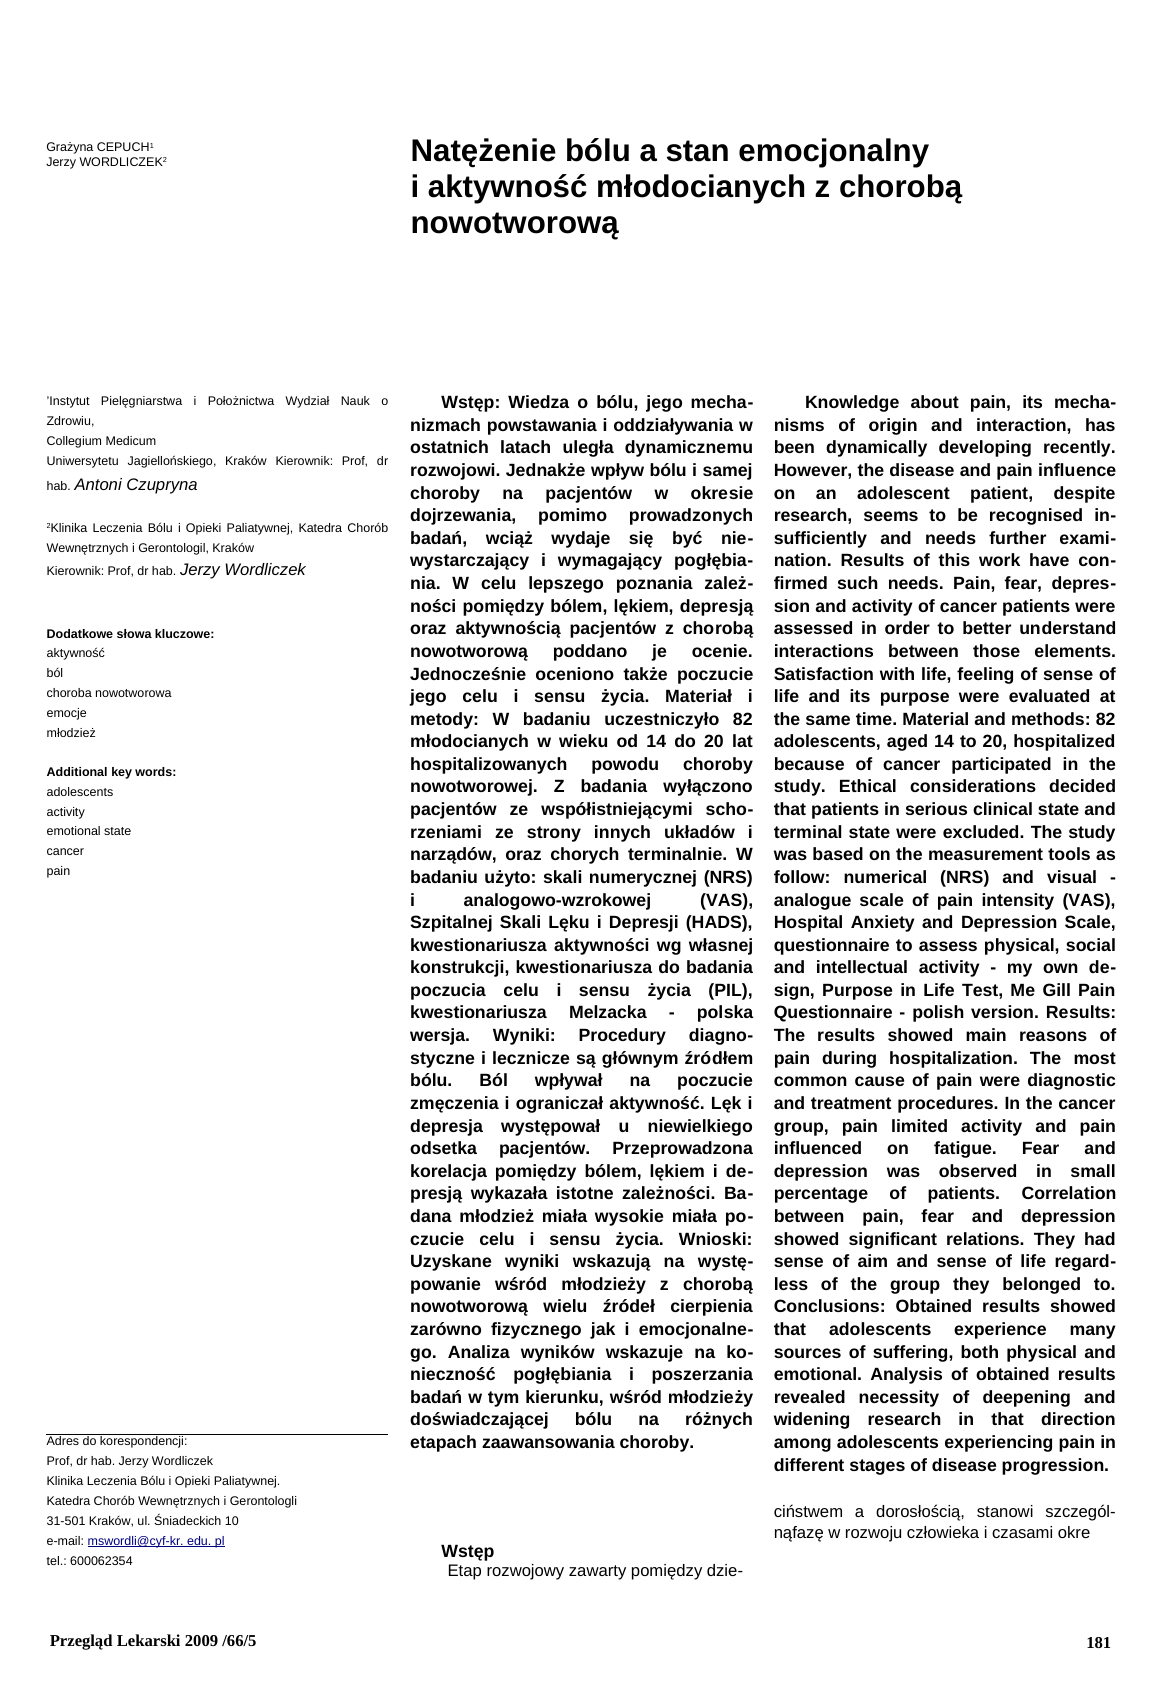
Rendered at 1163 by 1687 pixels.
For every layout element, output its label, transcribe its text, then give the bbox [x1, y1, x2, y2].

text Jerzy WORDLICZEK2 [46, 154, 214, 169]
text Uniwersytetu Jagiellońskiego, Kraków Kierownik: Prof, dr hab. Antoni Czupryna [46, 453, 388, 494]
text młodzież [46, 726, 388, 740]
text 181 [1086, 1632, 1113, 1652]
text choroba nowotworowa [46, 686, 388, 700]
text Przegląd Lekarski 2009 /66/5 [49, 1631, 282, 1650]
subtitle i aktywność młodocianych z chorobą nowotworową [410, 168, 1116, 240]
text adolescents [46, 784, 388, 799]
text tel.: 600062354 [46, 1553, 388, 1568]
text Grażyna CEPUCH1 [46, 140, 214, 154]
text pain [46, 864, 388, 878]
text Knowledge about pain, its mecha­nisms of origin and interaction, has been dynamically developing recently. However, the disease and pain influ­ence on an adolescent patient, despite research, seems to be recognised in­sufficiently and needs further exami­nation. Results of this work have con­firmed such needs. Pain, fear, depres­sion and activity of cancer patients were assessed in order to better un­derstand interactions between those elements. Satisfaction with life, feeling of sense of life and its purpose were evaluated at the same time. Material and methods: 82 adolescents, aged 14 to 20, hospitalized because of cancer participated in the study. Ethical con­siderations decided that patients in serious clinical state and terminal state were excluded. The study was based on the measurement tools as follow: numerical (NRS) and visual - analogue scale of pain intensity (VAS), Hospital Anxiety and Depression Scale, ques­tionnaire to assess physical, social and intellectual activity - my own de­sign, Purpose in Life Test, Me Gill Pain Questionnaire - polish version. Re­sults: The results showed main rea­sons of pain during hospitalization. The most common cause of pain were diagnostic and treatment procedures. In the cancer group, pain limited ac­tivity and pain influenced on fatigue. Fear and depression was observed in small percentage of patients. Correla­tion between pain, fear and depression showed significant relations. They had sense of aim and sense of life regard­less of the group they belonged to. Conclusions: Obtained results showed that adolescents experience many sources of suffering, both physical and emotional. Analysis of obtained results revealed necessity of deepening and widening research in that direction among adolescents experiencing pain in different stages of disease progres­sion. [773, 392, 1116, 1475]
subtitle Natężenie bólu a stan emocjonalny [410, 132, 1116, 168]
text Prof, dr hab. Jerzy Wordliczek [46, 1454, 388, 1468]
text Klinika Leczenia Bólu i Opieki Paliatywnej. [46, 1474, 388, 1488]
text Adres do korespondencji: [46, 1435, 388, 1448]
text 31-501 Kraków, ul. Śniadeckich 10 [46, 1513, 388, 1528]
text 2Klinika Leczenia Bólu i Opieki Paliatywnej, Katedra Chorób Wewnętrznych i Gerontologil, Kraków [46, 520, 388, 554]
text Wstęp [410, 1541, 753, 1561]
text Etap rozwojowy zawarty pomiędzy dzie- [410, 1561, 753, 1580]
text ciństwem a dorosłością, stanowi szczegól- nąfazę w rozwoju człowieka i czasami okre­ [773, 1502, 1116, 1542]
text Dodatkowe słowa kluczowe: [46, 626, 388, 641]
text e-mail: mswordli@cyf-kr. edu. pl [46, 1533, 388, 1548]
text ’Instytut Pielęgniarstwa i Położnictwa Wydział Nauk o Zdrowiu, [46, 393, 388, 428]
text cancer [46, 844, 388, 858]
text Kierownik: Prof, dr hab. Jerzy Wordliczek [46, 560, 388, 579]
text ból [46, 666, 388, 680]
text emocje [46, 706, 388, 720]
text emotional state [46, 824, 388, 838]
text Collegium Medicum [46, 433, 388, 448]
text Wstęp: Wiedza o bólu, jego mecha­nizmach powstawania i oddziaływania w ostatnich latach uległa dynamiczne­mu rozwojowi. Jednakże wpływ bólu i samej choroby na pacjentów w okre­sie dojrzewania, pomimo prowadzo­nych badań, wciąż wydaje się być nie­wystarczający i wymagający pogłębia­nia. W celu lepszego poznania zależ­ności pomiędzy bólem, lękiem, depre­sją oraz aktywnością pacjentów z cho­robą nowotworową poddano je ocenie. Jednocześnie oceniono także poczu­cie jego celu i sensu życia. Materiał i metody: W badaniu uczestniczyło 82 młodocianych w wieku od 14 do 20 lat hospitalizowanych powodu choroby nowotworowej. Z badania wyłączono pacjentów ze współistniejącymi scho­rzeniami ze strony innych układów i narządów, oraz chorych terminalnie. W badaniu użyto: skali numerycznej (NRS) i analogowo-wzrokowej (VAS), Szpitalnej Skali Lęku i Depresji (HADS), kwestionariusza aktywności wg wła­snej konstrukcji, kwestionariusza do badania poczucia celu i sensu życia (PIL), kwestionariusza Melzacka - pol­ska wersja. Wyniki: Procedury diagno­styczne i lecznicze są głównym źró­dłem bólu. Ból wpływał na poczucie zmęczenia i ograniczał aktywność. Lęk i depresja występował u niewielkiego odsetka pacjentów. Przeprowadzona korelacja pomiędzy bólem, lękiem i de­presją wykazała istotne zależności. Ba­dana młodzież miała wysokie miała po­czucie celu i sensu życia. Wnioski: Uzyskane wyniki wskazują na wystę­powanie wśród młodzieży z chorobą nowotworową wielu źródeł cierpienia zarówno fizycznego jak i emocjonalne­go. Analiza wyników wskazuje na ko­nieczność pogłębiania i poszerzania badań w tym kierunku, wśród młodzie­ży doświadczającej bólu na różnych etapach zaawansowania choroby. [410, 392, 753, 1452]
text aktywność [46, 646, 388, 661]
text activity [46, 804, 388, 818]
text Katedra Chorób Wewnętrznych i Gerontologli [46, 1493, 388, 1508]
text Additional key words: [46, 764, 388, 779]
